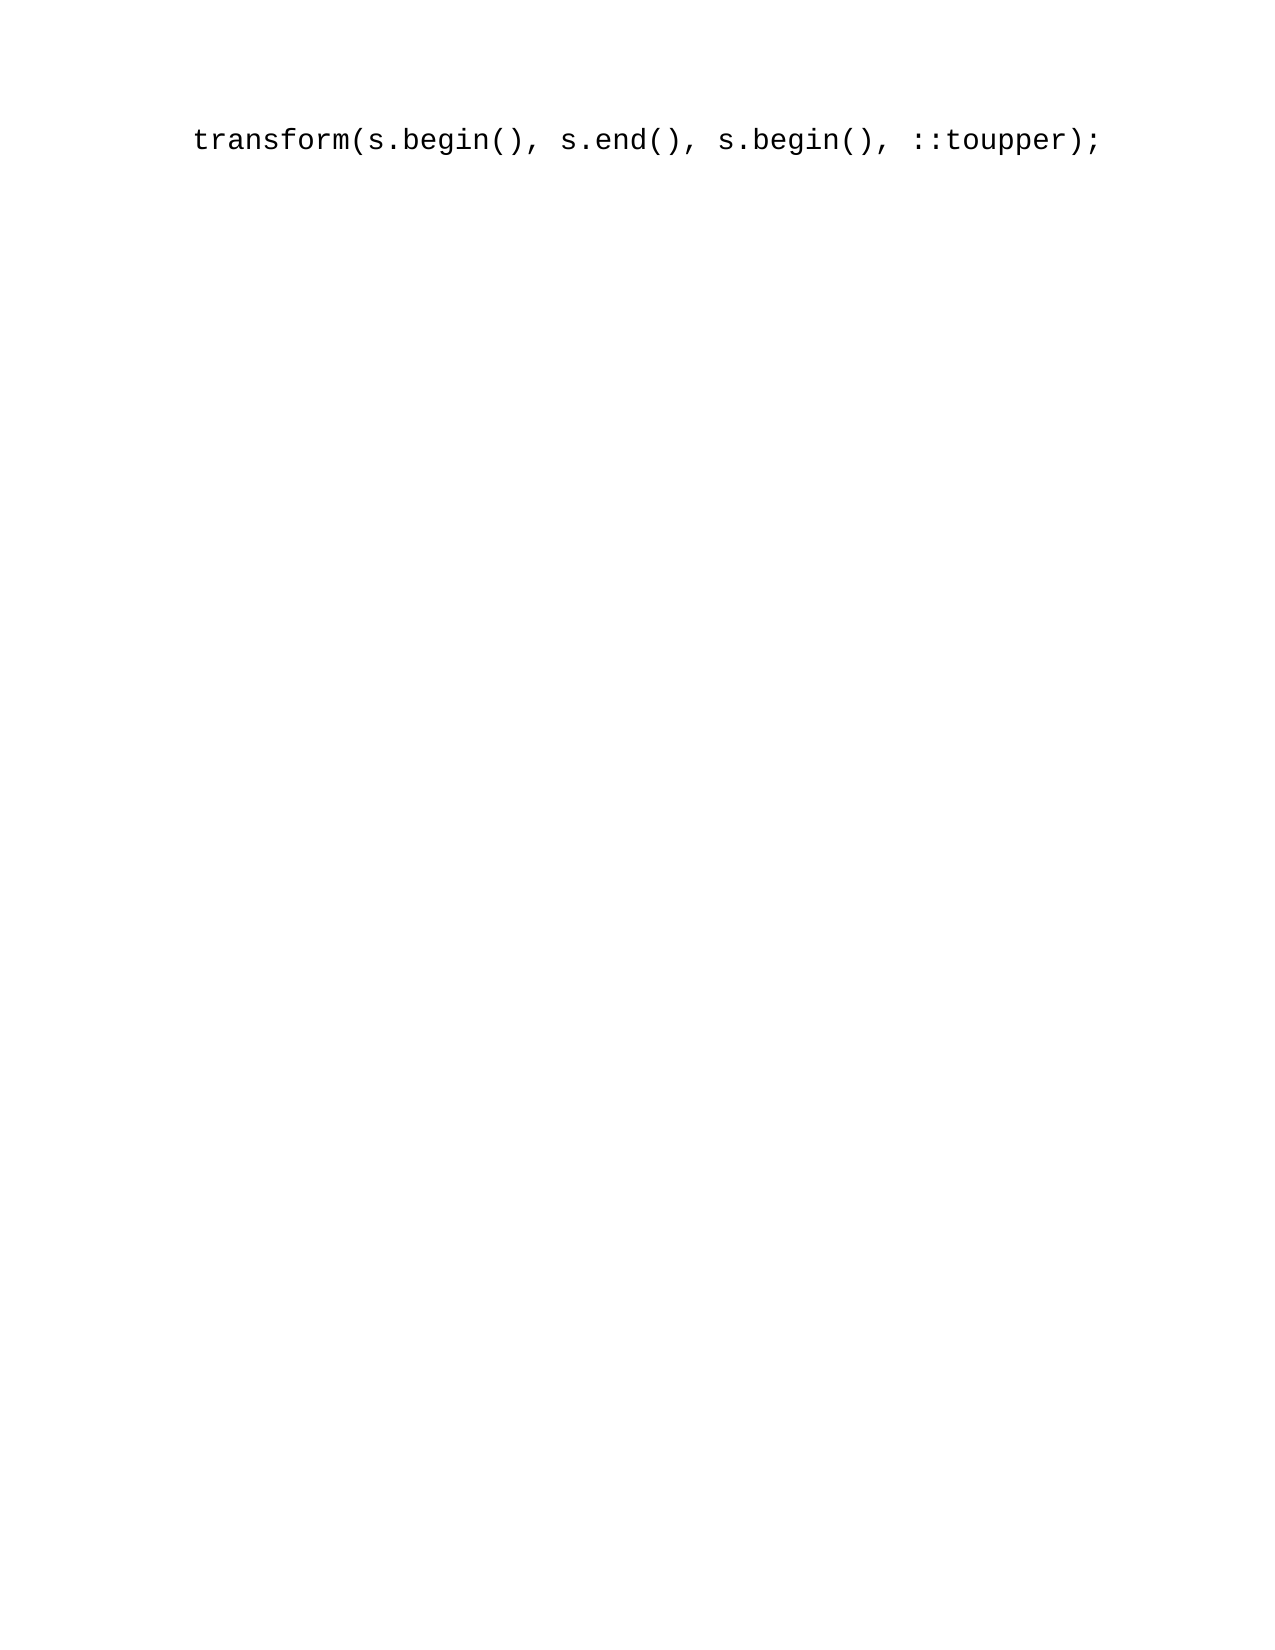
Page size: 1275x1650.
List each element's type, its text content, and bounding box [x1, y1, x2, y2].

text transform(s.begin(), s.end(), s.begin(), ::toupper); [118, 118, 1206, 158]
